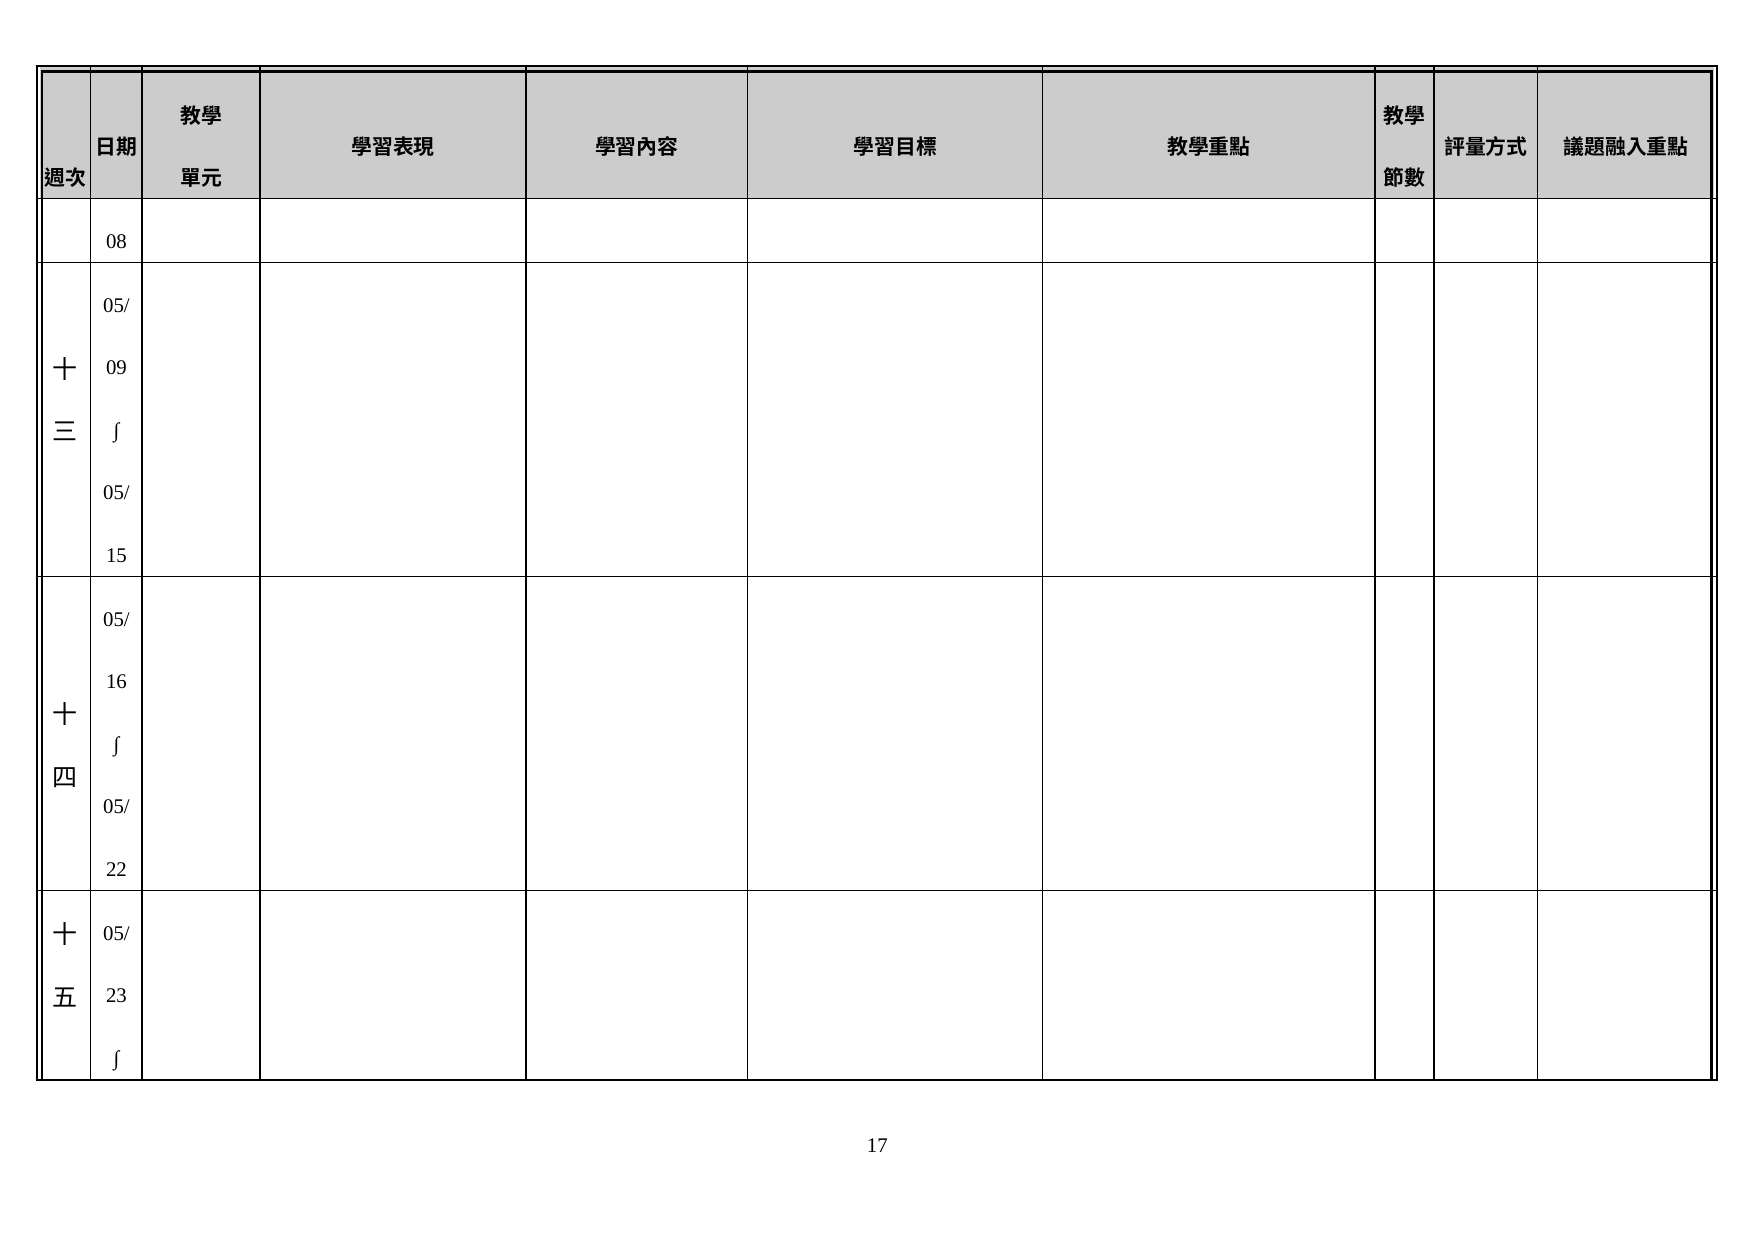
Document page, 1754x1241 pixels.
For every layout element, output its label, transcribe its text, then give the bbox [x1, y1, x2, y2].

table_cell 十三 [43, 263, 90, 576]
table_cell 05/ 09 ∫ 05/ 15 [91, 263, 141, 576]
table_header 評量方式 [1435, 73, 1537, 198]
table_cell [143, 263, 259, 576]
table_cell [1435, 263, 1537, 576]
table_cell 十四 [43, 577, 90, 890]
table_cell [1376, 891, 1433, 1079]
table_cell [261, 577, 525, 890]
table_cell [1376, 199, 1433, 262]
table_cell [1376, 577, 1433, 890]
table_header 教學重點 [1043, 73, 1374, 198]
table_cell [527, 577, 747, 890]
table_cell [43, 199, 90, 262]
table_cell [748, 263, 1042, 576]
table_header 日期 [91, 73, 141, 198]
table_header 週次 [43, 73, 90, 198]
table_cell 05/ 23 ∫ [91, 891, 141, 1079]
table_cell [1435, 199, 1537, 262]
table_cell [1043, 577, 1374, 890]
table_cell [261, 263, 525, 576]
table_cell [1538, 891, 1710, 1079]
table_cell 05/ 16 ∫ 05/ 22 [91, 577, 141, 890]
table_cell [748, 891, 1042, 1079]
table_header 學習表現 [261, 73, 525, 198]
table_cell [1435, 891, 1537, 1079]
table_header 教學節數 [1376, 73, 1433, 198]
table_cell [143, 577, 259, 890]
table_cell [143, 199, 259, 262]
table_header 議題融入重點 [1538, 67, 1714, 198]
table_cell [527, 891, 747, 1079]
table_cell [748, 199, 1042, 262]
table_header 教學 單元 [143, 73, 259, 198]
table_cell [1043, 891, 1374, 1079]
table_cell [1043, 199, 1374, 262]
table_cell 08 [91, 199, 141, 262]
table_cell [1538, 199, 1710, 262]
table_cell [143, 891, 259, 1079]
table_cell [748, 577, 1042, 890]
table_cell [527, 263, 747, 576]
table_cell [1538, 263, 1710, 576]
table_cell [1538, 577, 1710, 890]
table_cell 十五 [43, 891, 90, 1079]
table_header 學習內容 [527, 73, 747, 198]
table_header 學習目標 [748, 73, 1042, 198]
table_cell [1043, 263, 1374, 576]
table_cell [261, 891, 525, 1079]
table_cell [527, 199, 747, 262]
table_cell [1376, 263, 1433, 576]
table_cell [1435, 577, 1537, 890]
table_cell [261, 199, 525, 262]
